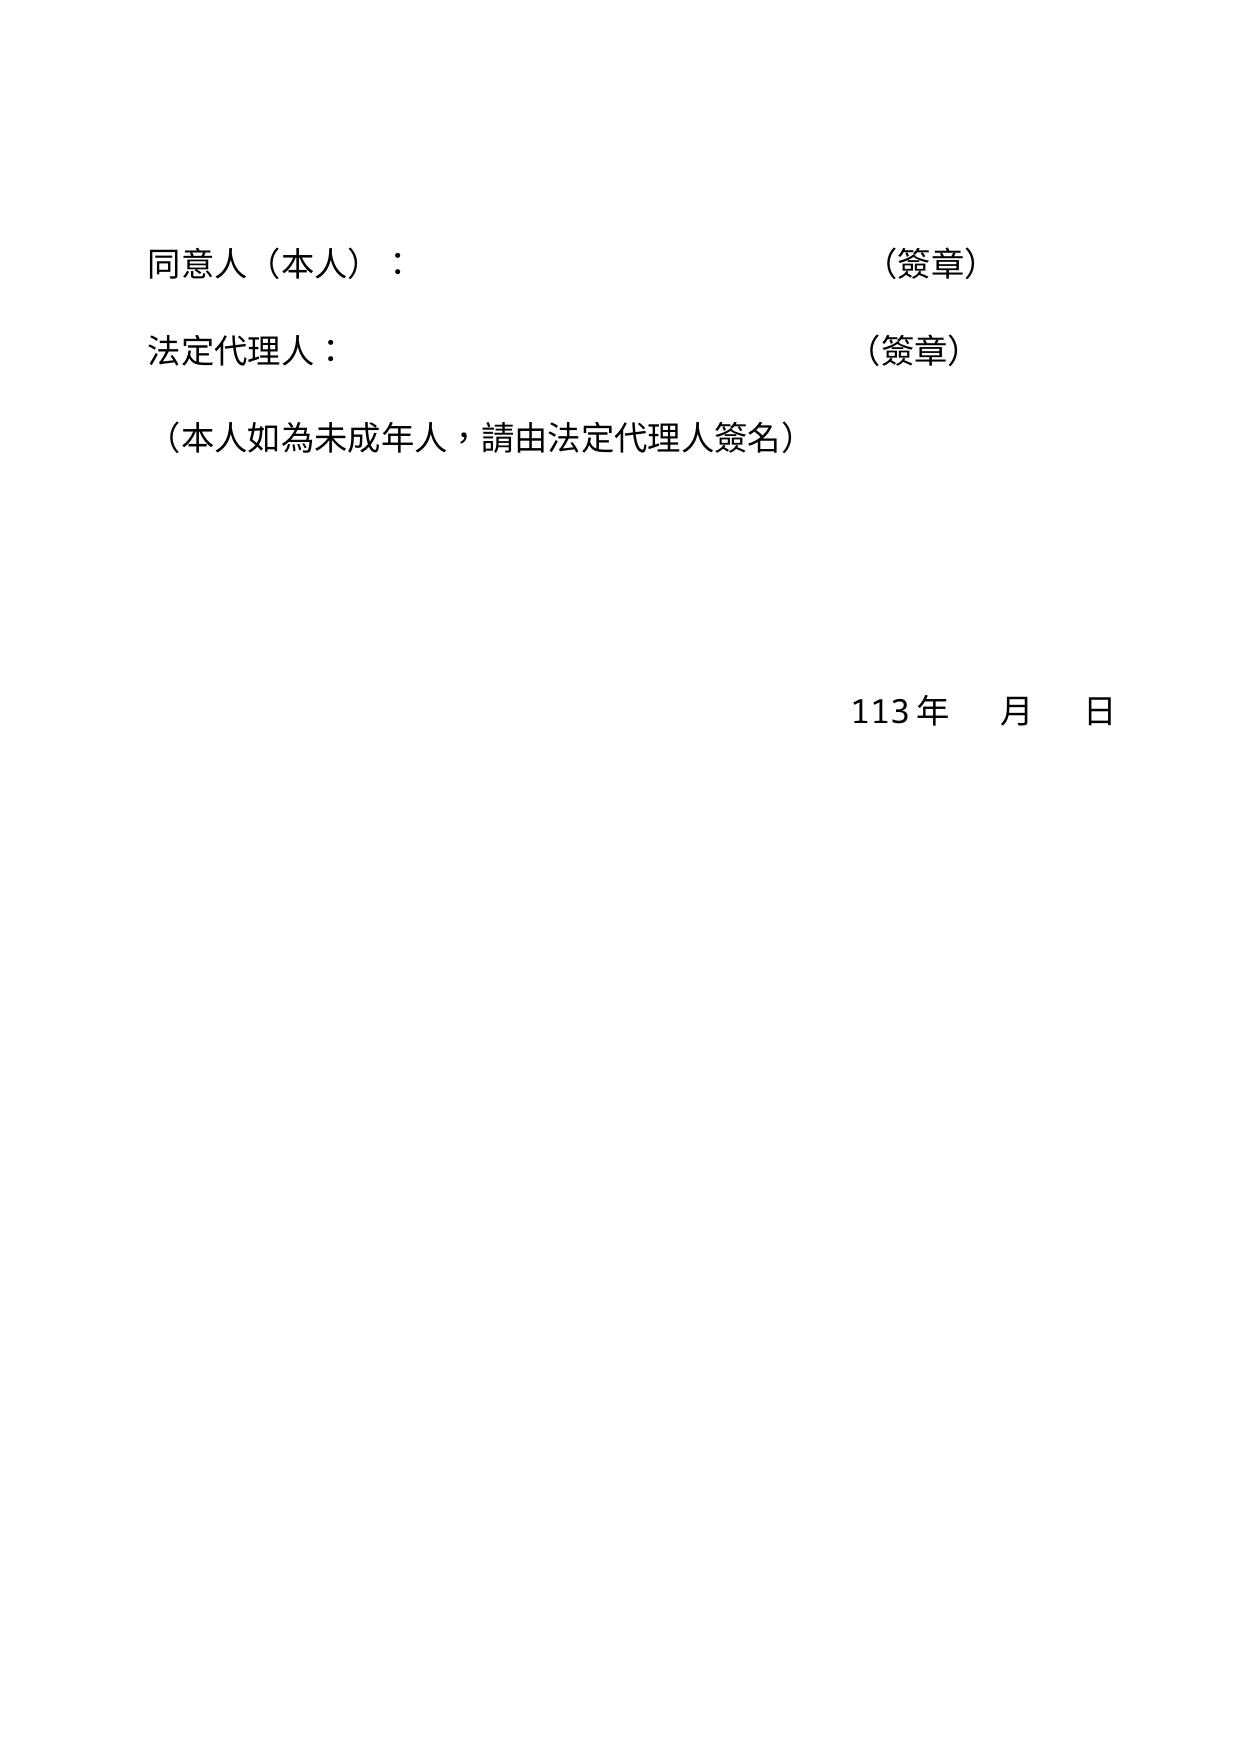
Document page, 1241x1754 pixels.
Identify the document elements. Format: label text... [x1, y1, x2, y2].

text 法定代理人： （簽章） [148, 307, 1092, 370]
text 同意人（本人）： （簽章） [148, 221, 1092, 283]
text 113年 月 日 [148, 668, 1116, 730]
text （本人如為未成年人，請由法定代理人簽名） [148, 394, 1092, 456]
